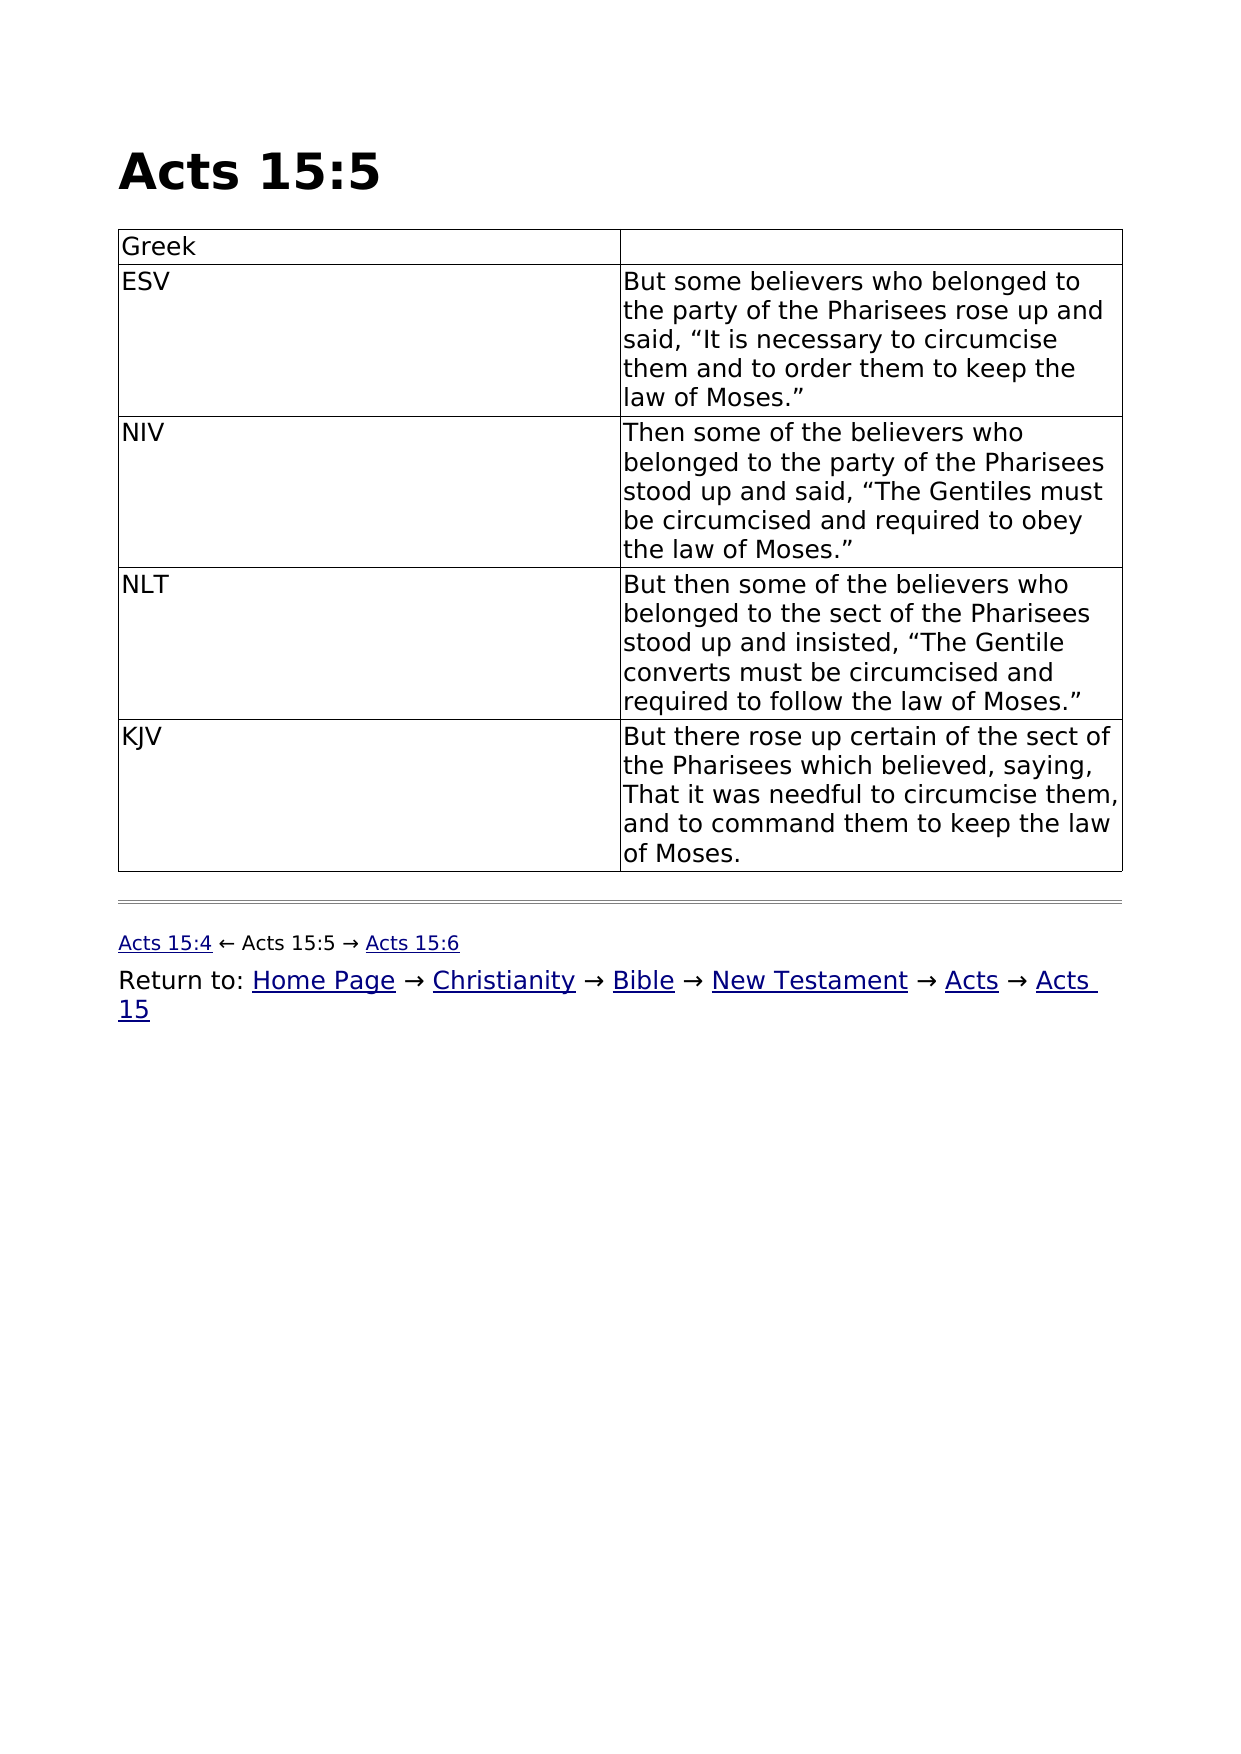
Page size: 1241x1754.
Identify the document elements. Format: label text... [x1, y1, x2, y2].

table_cell NLT [119, 568, 620, 719]
table_header Greek [119, 230, 620, 264]
table_cell But then some of the believers who belonged to the sect of the Pharisees stood up and insisted, “The Gentile converts must be circumcised and required to follow the law of Moses.” [621, 568, 1122, 719]
table_cell Then some of the believers who belonged to the party of the Pharisees stood up and said, “The Gentiles must be circumcised and required to obey the law of Moses.” [621, 417, 1122, 567]
table_cell NIV [119, 417, 620, 567]
table_header [621, 230, 1122, 264]
table_cell But some believers who belonged to the party of the Pharisees rose up and said, “It is necessary to circumcise them and to order them to keep the law of Moses.” [621, 265, 1122, 416]
table_cell ESV [119, 265, 620, 416]
text Return to: Home Page → Christianity → Bible → New Testament → Acts → Acts 15 [118, 966, 1122, 1024]
text Acts 15:4 ← Acts 15:5 → Acts 15:6 [118, 932, 1122, 966]
table_cell But there rose up certain of the sect of the Pharisees which believed, saying, That it was needful to circumcise them, and to command them to keep the law of Moses. [621, 720, 1122, 871]
table_cell KJV [119, 720, 620, 871]
subtitle Acts 15:5 [118, 143, 1122, 201]
